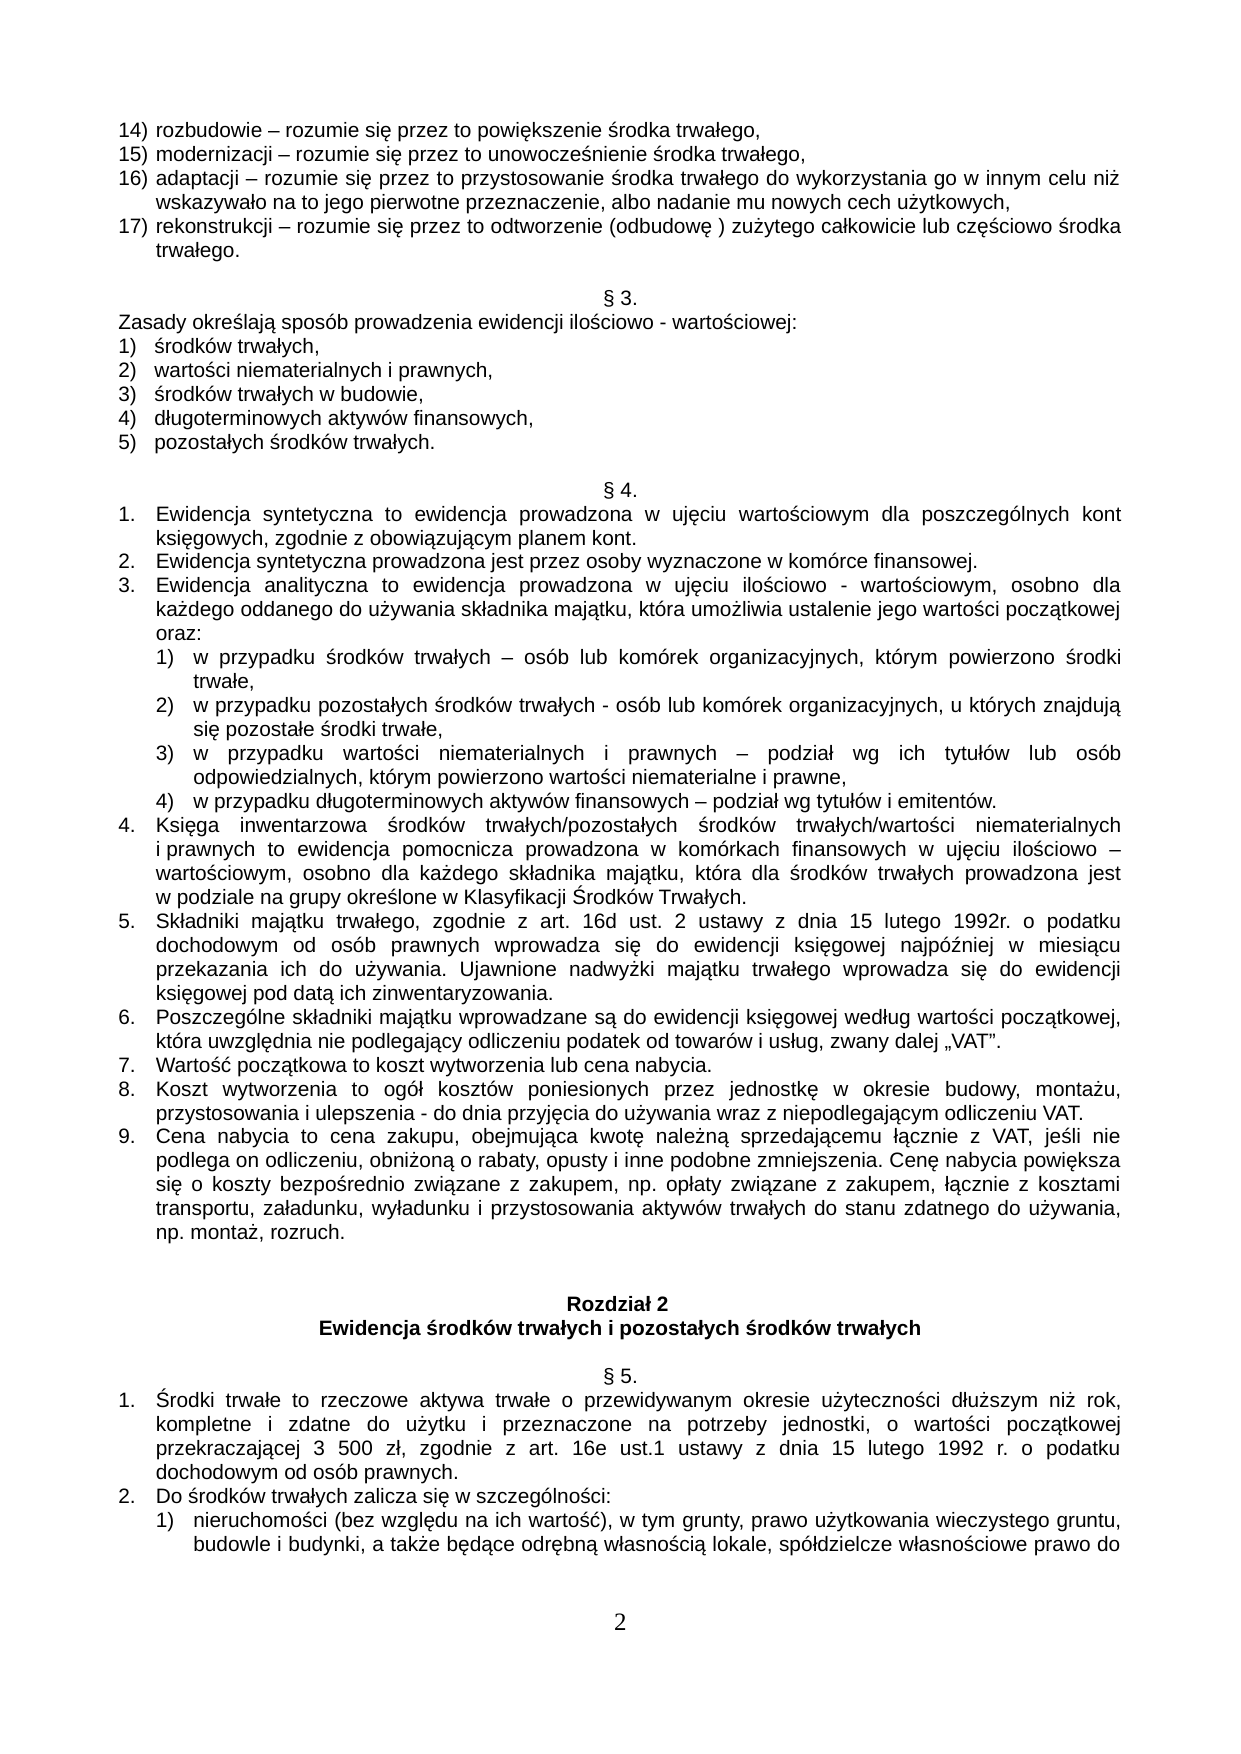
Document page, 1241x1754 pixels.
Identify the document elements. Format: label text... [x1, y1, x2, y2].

text Rozdział 2 [118, 1292, 1122, 1316]
list Do środków trwałych zalicza się w szczególności: [118, 1484, 1122, 1508]
list nieruchomości (bez względu na ich wartość), w tym grunty, prawo użytkowania wieczystego gruntu, budowle i budynki, a także będące odrębną własnością lokale, spółdzielcze własnościowe prawo do [156, 1508, 1122, 1556]
list Koszt wytworzenia to ogół kosztów poniesionych przez jednostkę w okresie budowy, montażu, przystosowania i ulepszenia - do dnia przyjęcia do używania wraz z niepodlegającym odliczeniu VAT. [118, 1076, 1122, 1124]
list w przypadku wartości niematerialnych i prawnych – podział wg ich tytułów lub osób odpowiedzialnych, którym powierzono wartości niematerialne i prawne, [156, 741, 1122, 789]
list wartości niematerialnych i prawnych, [118, 358, 1122, 382]
list w przypadku długoterminowych aktywów finansowych – podział wg tytułów i emitentów. [156, 789, 1122, 813]
text Ewidencja środków trwałych i pozostałych środków trwałych [118, 1316, 1122, 1340]
list rekonstrukcji – rozumie się przez to odtworzenie (odbudowę ) zużytego całkowicie lub częściowo środka trwałego. [118, 214, 1122, 262]
list Środki trwałe to rzeczowe aktywa trwałe o przewidywanym okresie użyteczności dłuższym niż rok, kompletne i zdatne do użytku i przeznaczone na potrzeby jednostki, o wartości początkowej przekraczającej 3 500 zł, zgodnie z art. 16e ust.1 ustawy z dnia 15 lutego 1992 r. o podatku dochodowym od osób prawnych. [118, 1388, 1122, 1484]
list Składniki majątku trwałego, zgodnie z art. 16d ust. 2 ustawy z dnia 15 lutego 1992r. o podatku dochodowym od osób prawnych wprowadza się do ewidencji księgowej najpóźniej w miesiącu przekazania ich do używania. Ujawnione nadwyżki majątku trwałego wprowadza się do ewidencji księgowej pod datą ich zinwentaryzowania. [118, 909, 1122, 1004]
list Księga inwentarzowa środków trwałych/pozostałych środków trwałych/wartości niematerialnych i prawnych to ewidencja pomocnicza prowadzona w komórkach finansowych w ujęciu ilościowo – wartościowym, osobno dla każdego składnika majątku, która dla środków trwałych prowadzona jest w podziale na grupy określone w Klasyfikacji Środków Trwałych. [118, 813, 1122, 909]
list środków trwałych, [118, 334, 1122, 358]
list w przypadku środków trwałych – osób lub komórek organizacyjnych, którym powierzono środki trwałe, [156, 645, 1122, 693]
list Ewidencja syntetyczna prowadzona jest przez osoby wyznaczone w komórce finansowej. [118, 549, 1122, 573]
text § 3. [118, 286, 1122, 310]
list pozostałych środków trwałych. [118, 429, 1122, 453]
list długoterminowych aktywów finansowych, [118, 406, 1122, 429]
list adaptacji – rozumie się przez to przystosowanie środka trwałego do wykorzystania go w innym celu niż wskazywało na to jego pierwotne przeznaczenie, albo nadanie mu nowych cech użytkowych, [118, 166, 1122, 214]
list Poszczególne składniki majątku wprowadzane są do ewidencji księgowej według wartości początkowej, która uwzględnia nie podlegający odliczeniu podatek od towarów i usług, zwany dalej „VAT”. [118, 1004, 1122, 1052]
text § 4. [118, 477, 1122, 501]
list rozbudowie – rozumie się przez to powiększenie środka trwałego, [118, 118, 1122, 142]
list modernizacji – rozumie się przez to unowocześnienie środka trwałego, [118, 142, 1122, 166]
list Ewidencja syntetyczna to ewidencja prowadzona w ujęciu wartościowym dla poszczególnych kont księgowych, zgodnie z obowiązującym planem kont. [118, 501, 1122, 549]
list środków trwałych w budowie, [118, 382, 1122, 406]
text Zasady określają sposób prowadzenia ewidencji ilościowo - wartościowej: [118, 310, 1122, 334]
text § 5. [118, 1364, 1122, 1388]
list Cena nabycia to cena zakupu, obejmująca kwotę należną sprzedającemu łącznie z VAT, jeśli nie podlega on odliczeniu, obniżoną o rabaty, opusty i inne podobne zmniejszenia. Cenę nabycia powiększa się o koszty bezpośrednio związane z zakupem, np. opłaty związane z zakupem, łącznie z kosztami transportu, załadunku, wyładunku i przystosowania aktywów trwałych do stanu zdatnego do używania, np. montaż, rozruch. [118, 1124, 1122, 1244]
list w przypadku pozostałych środków trwałych - osób lub komórek organizacyjnych, u których znajdują się pozostałe środki trwałe, [156, 693, 1122, 741]
list Ewidencja analityczna to ewidencja prowadzona w ujęciu ilościowo - wartościowym, osobno dla każdego oddanego do używania składnika majątku, która umożliwia ustalenie jego wartości początkowej oraz: [118, 573, 1122, 645]
list Wartość początkowa to koszt wytworzenia lub cena nabycia. [118, 1052, 1122, 1076]
